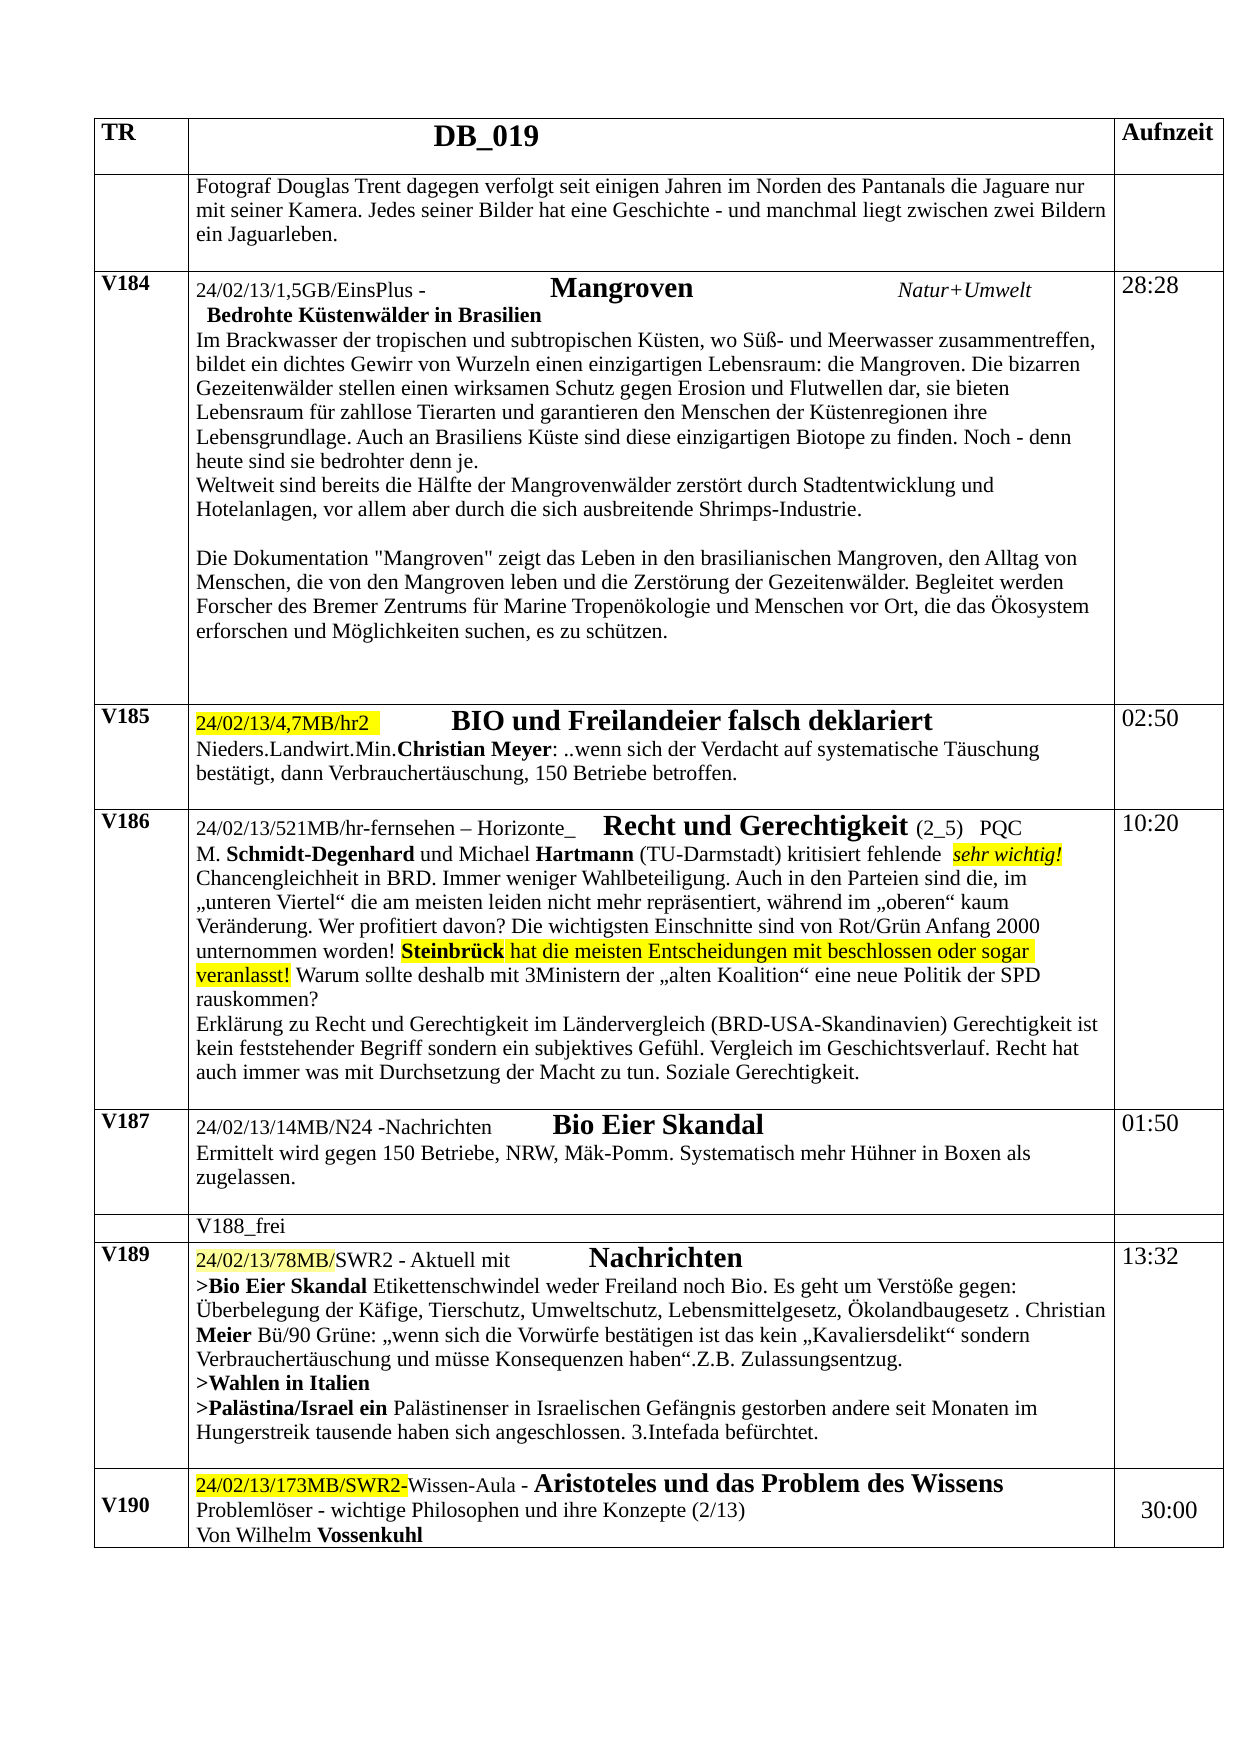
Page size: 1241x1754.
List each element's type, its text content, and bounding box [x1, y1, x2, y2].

table_cell 24/02/13/1,5GB/EinsPlus - Mangroven Natur+Umwelt Bedrohte Küstenwälder in Brasilien Im Brackwasser der tropischen und subtropischen Küsten, wo Süß- und Meerwasser zusammentreffen, bildet ein dichtes Gewirr von Wurzeln einen einzigartigen Lebensraum: die Mangroven. Die bizarren Gezeitenwälder stellen einen wirksamen Schutz gegen Erosion und Flutwellen dar, sie bieten Lebensraum für zahllose Tierarten und garantieren den Menschen der Küstenregionen ihre Lebensgrundlage. Auch an Brasiliens Küste sind diese einzigartigen Biotope zu finden. Noch - denn heute sind sie bedrohter denn je. Weltweit sind bereits die Hälfte der Mangrovenwälder zerstört durch Stadtentwicklung und Hotelanlagen, vor allem aber durch die sich ausbreitende Shrimps-Industrie. Die Dokumentation "Mangroven" zeigt das Leben in den brasilianischen Mangroven, den Alltag von Menschen, die von den Mangroven leben und die Zerstörung der Gezeitenwälder. Begleitet werden Forscher des Bremer Zentrums für Marine Tropenökologie und Menschen vor Ort, die das Ökosystem erforschen und Möglichkeiten suchen, es zu schützen. [189, 272, 1114, 704]
table_cell 13:32 [1115, 1243, 1223, 1468]
table_cell 24/02/13/78MB/SWR2 - Aktuell mit Nachrichten >Bio Eier Skandal Etikettenschwindel weder Freiland noch Bio. Es geht um Verstöße gegen: Überbelegung der Käfige, Tierschutz, Umweltschutz, Lebensmittelgesetz, Ökolandbaugesetz . Christian Meier Bü/90 Grüne: „wenn sich die Vorwürfe bestätigen ist das kein „Kavaliersdelikt“ sondern Verbrauchertäuschung und müsse Konsequenzen haben“.Z.B. Zulassungsentzug. >Wahlen in Italien >Palästina/Israel ein Palästinenser in Israelischen Gefängnis gestorben andere seit Monaten im Hungerstreik tausende haben sich angeschlossen. 3.Intefada befürchtet. [189, 1243, 1114, 1468]
table_cell V189 [95, 1243, 188, 1468]
table_cell [1115, 175, 1223, 271]
table_header TR [95, 119, 188, 174]
table_cell 24/02/13/173MB/SWR2-Wissen-Aula - Aristoteles und das Problem des Wissens Problemlöser - wichtige Philosophen und ihre Konzepte (2/13) Von Wilhelm Vossenkuhl [189, 1469, 1114, 1547]
table_cell V188_frei [189, 1215, 1114, 1242]
table_cell 28:28 [1115, 272, 1223, 704]
table_cell [95, 1215, 188, 1242]
table_cell 24/02/13/4,7MB/hr2 BIO und Freilandeier falsch deklariert Nieders.Landwirt.Min.Christian Meyer: ..wenn sich der Verdacht auf systematische Täuschung bestätigt, dann Verbrauchertäuschung, 150 Betriebe betroffen. [189, 705, 1114, 809]
table_cell V186 [95, 810, 188, 1109]
table_cell [1115, 1215, 1223, 1242]
table_cell 10:20 [1115, 810, 1223, 1109]
table_cell 02:50 [1115, 705, 1223, 809]
table_cell Fotograf Douglas Trent dagegen verfolgt seit einigen Jahren im Norden des Pantanals die Jaguare nur mit seiner Kamera. Jedes seiner Bilder hat eine Geschichte - und manchmal liegt zwischen zwei Bildern ein Jaguarleben. [189, 175, 1114, 271]
table_cell 01:50 [1115, 1110, 1223, 1214]
table_cell 24/02/13/521MB/hr-fernsehen – Horizonte_ Recht und Gerechtigkeit (2_5) PQC M. Schmidt-Degenhard und Michael Hartmann (TU-Darmstadt) kritisiert fehlende sehr wichtig! Chancengleichheit in BRD. Immer weniger Wahlbeteiligung. Auch in den Parteien sind die, im „unteren Viertel“ die am meisten leiden nicht mehr repräsentiert, während im „oberen“ kaum Veränderung. Wer profitiert davon? Die wichtigsten Einschnitte sind von Rot/Grün Anfang 2000 unternommen worden! Steinbrück hat die meisten Entscheidungen mit beschlossen oder sogar veranlasst! Warum sollte deshalb mit 3Ministern der „alten Koalition“ eine neue Politik der SPD rauskommen? Erklärung zu Recht und Gerechtigkeit im Ländervergleich (BRD-USA-Skandinavien) Gerechtigkeit ist kein feststehender Begriff sondern ein subjektives Gefühl. Vergleich im Geschichtsverlauf. Recht hat auch immer was mit Durchsetzung der Macht zu tun. Soziale Gerechtigkeit. [189, 810, 1114, 1109]
table_header Aufnzeit [1115, 119, 1223, 174]
table_cell V190 [95, 1469, 188, 1547]
table_cell V184 [95, 272, 188, 704]
table_header DB_019 [189, 119, 1114, 174]
table_cell [95, 175, 188, 271]
table_cell 30:00 [1115, 1469, 1223, 1547]
table_cell V185 [95, 705, 188, 809]
table_cell 24/02/13/14MB/N24 -Nachrichten Bio Eier Skandal Ermittelt wird gegen 150 Betriebe, NRW, Mäk-Pomm. Systematisch mehr Hühner in Boxen als zugelassen. [189, 1110, 1114, 1214]
table_cell V187 [95, 1110, 188, 1214]
